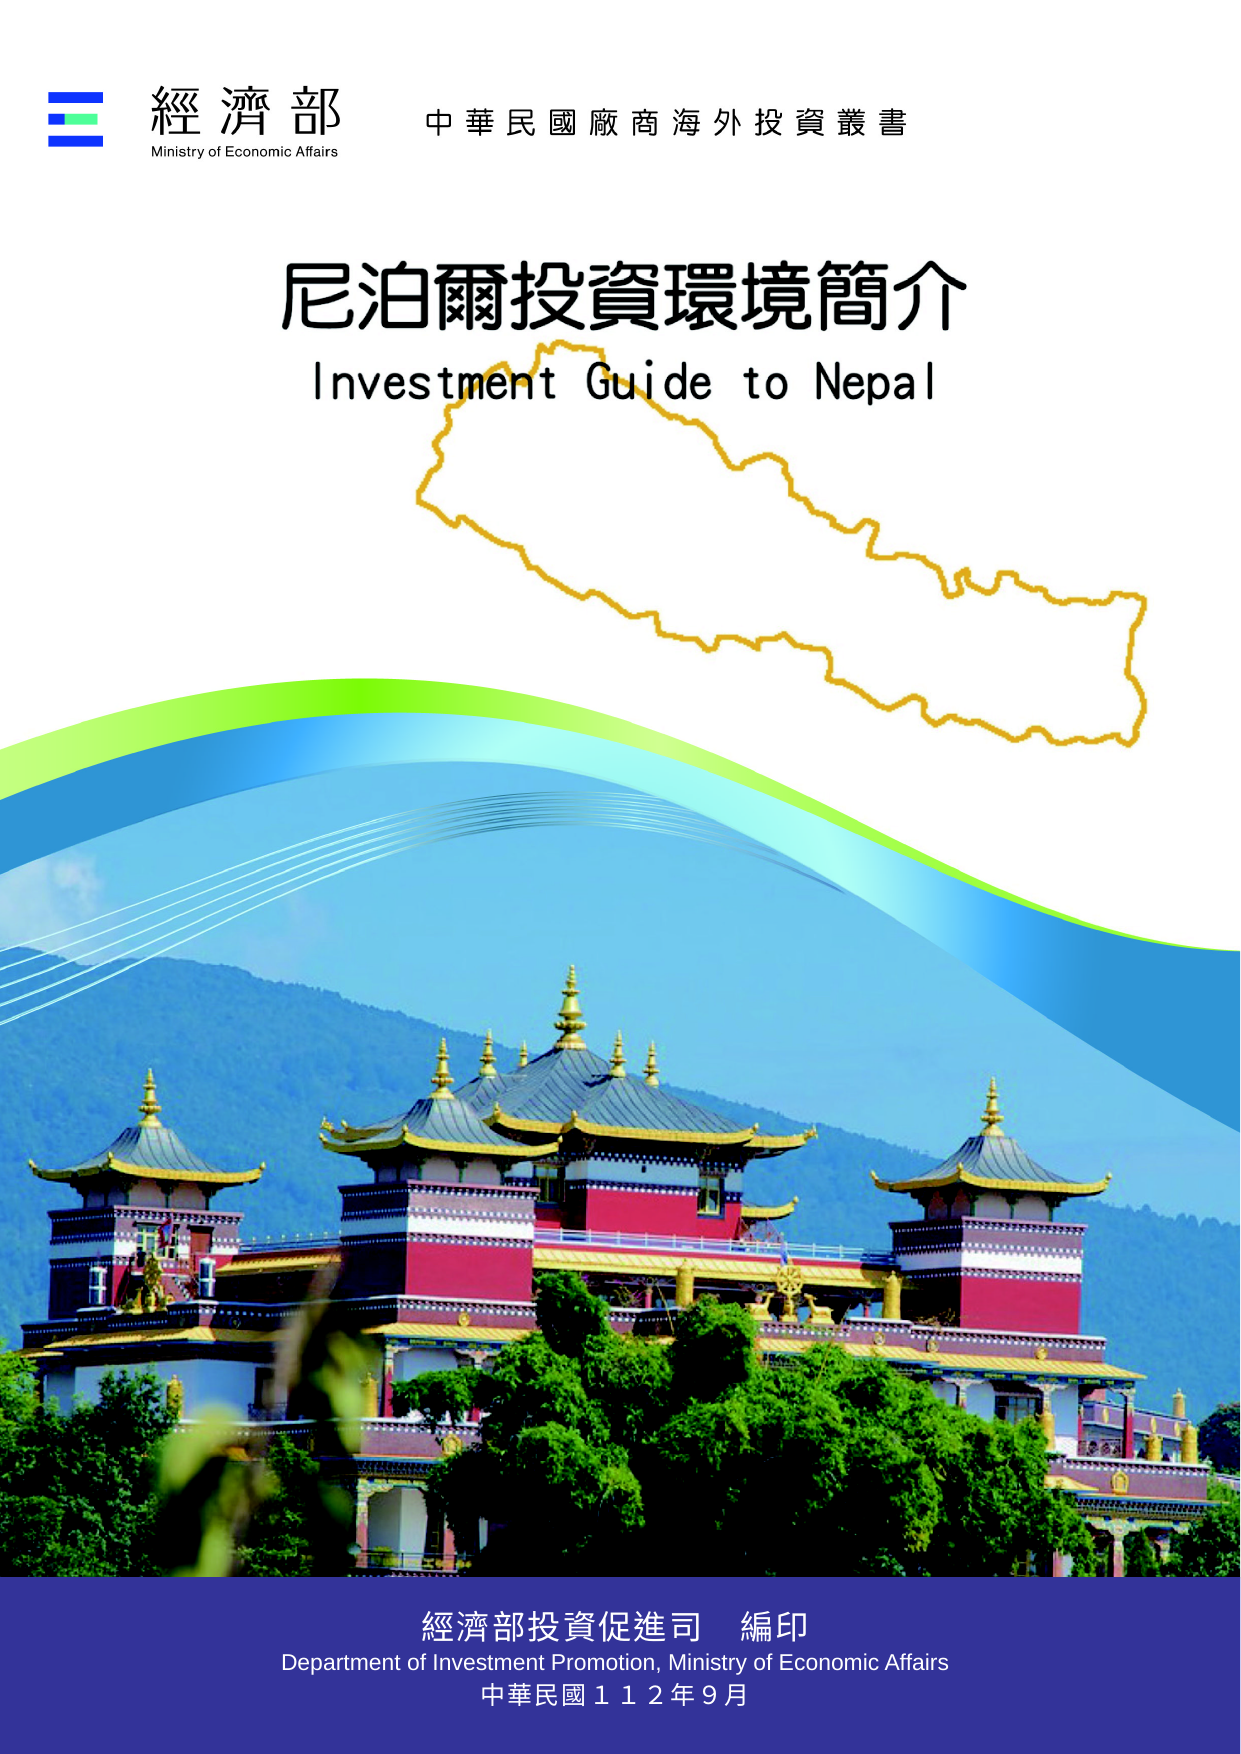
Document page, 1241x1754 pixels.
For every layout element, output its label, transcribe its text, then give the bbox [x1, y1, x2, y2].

text Department of Investment Promotion, Ministry of Economic Affairs [0, 1649, 1240, 1675]
text 中華民國１１２年９月 [0, 1675, 1240, 1712]
text 經濟部投資促進司 編印 [0, 1601, 1240, 1649]
picture [0, 0, 1241, 1577]
